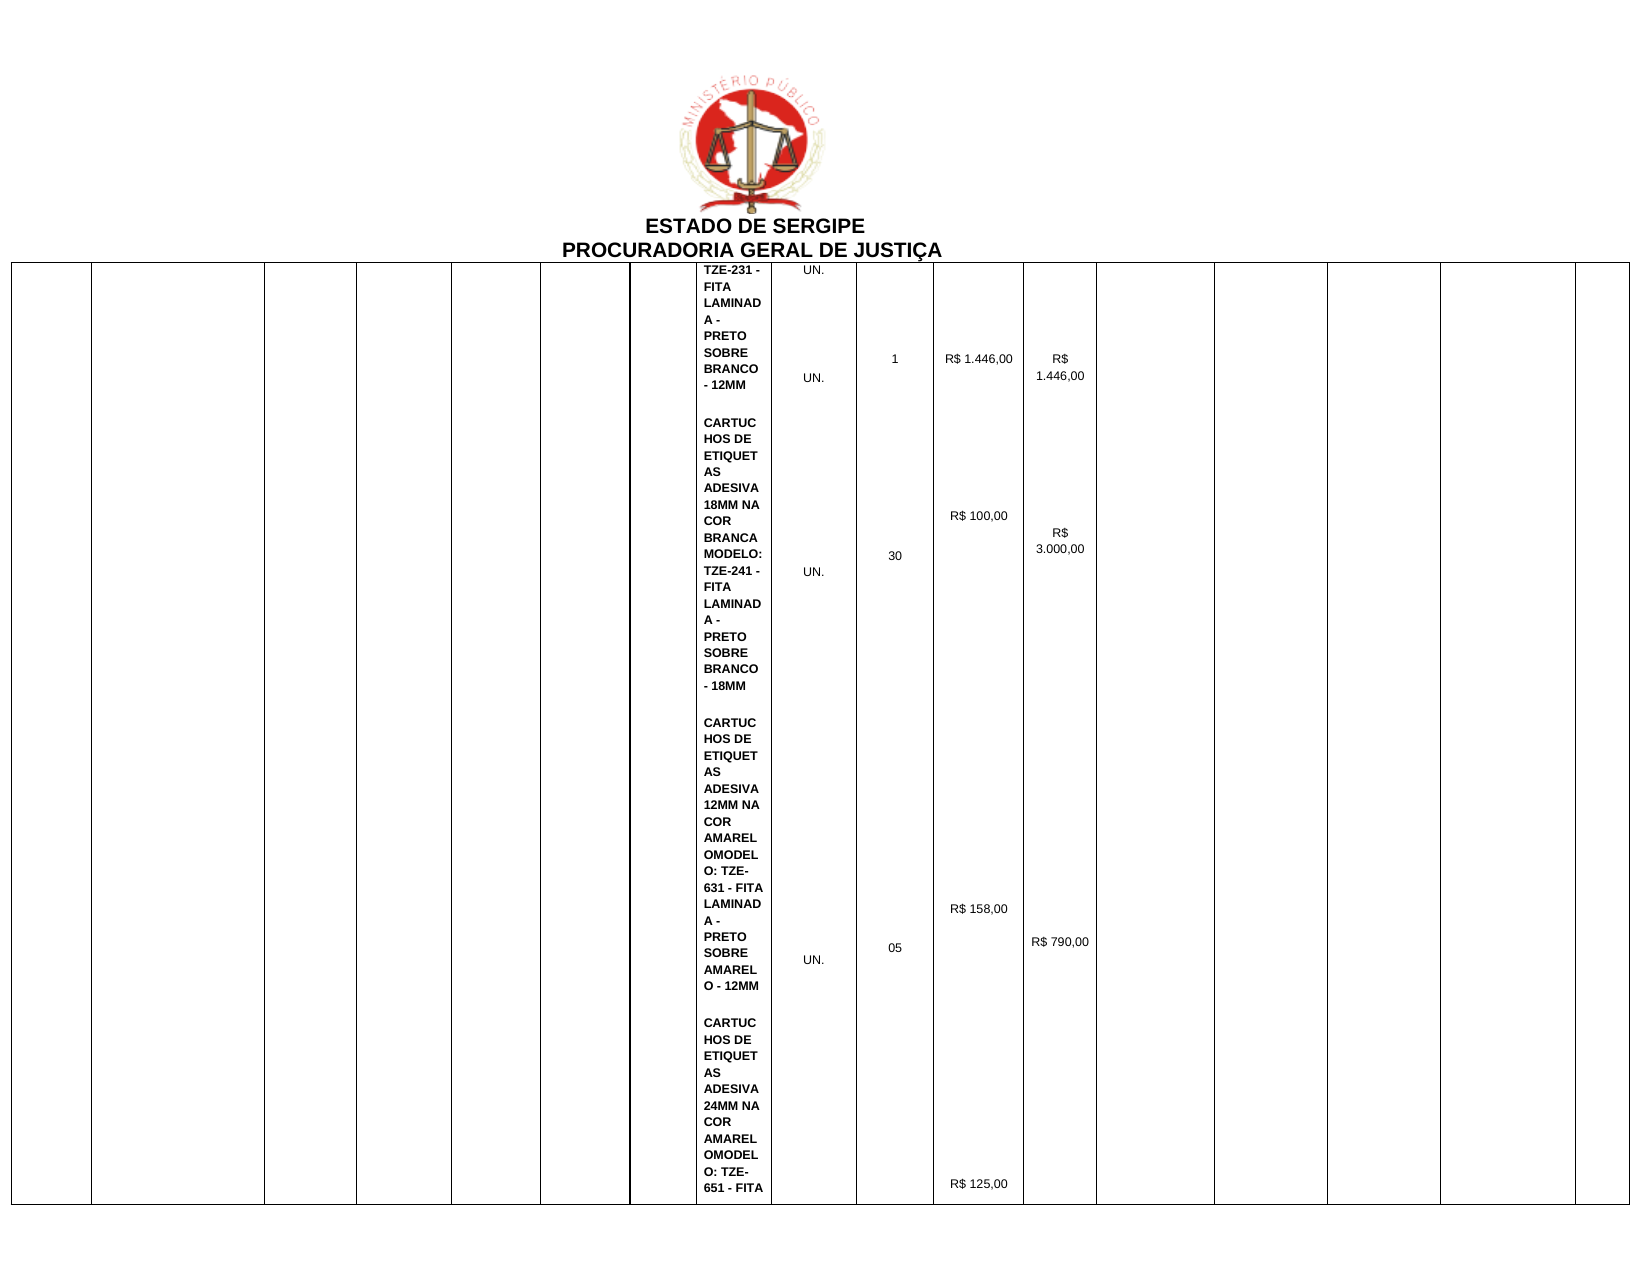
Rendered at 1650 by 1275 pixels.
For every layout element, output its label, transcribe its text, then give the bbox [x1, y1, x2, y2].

table_cell [12, 263, 91, 1203]
table_cell [92, 263, 264, 1203]
table_cell [541, 263, 629, 1203]
table_cell 1 30 05 [857, 263, 933, 1203]
table_cell [631, 263, 696, 1203]
table_cell R$ 1.446,00 R$ 3.000,00 R$ 790,00 [1024, 263, 1096, 1203]
table_cell [452, 263, 540, 1203]
table_cell [1097, 263, 1214, 1203]
table_cell TZE-231 - FITA LAMINADA - PRETO SOBRE BRANCO - 12MM CARTUCHOS DE ETIQUETAS ADESIVA 18MM NA COR BRANCAMODELO: TZE-241 - FITA LAMINADA - PRETO SOBRE BRANCO - 18MM CARTUCHOS DE ETIQUETAS ADESIVA 12MM NA COR AMARELOMODELO: TZE-631 - FITA LAMINADA - PRETO SOBRE AMARELO - 12MM CARTUCHOS DE ETIQUETAS ADESIVA 24MM NA COR AMARELOMODELO: TZE-651 - FITA [697, 263, 771, 1203]
table_cell [1328, 263, 1440, 1203]
table_cell [1215, 263, 1327, 1203]
table_cell [1576, 263, 1629, 1203]
table_cell [265, 263, 356, 1203]
table_cell [1441, 263, 1575, 1203]
table_cell R$ 1.446,00 R$ 100,00 R$ 158,00 R$ 125,00 [934, 263, 1023, 1203]
table_cell UN. UN. UN. UN. [772, 263, 856, 1203]
table_cell [357, 263, 451, 1203]
